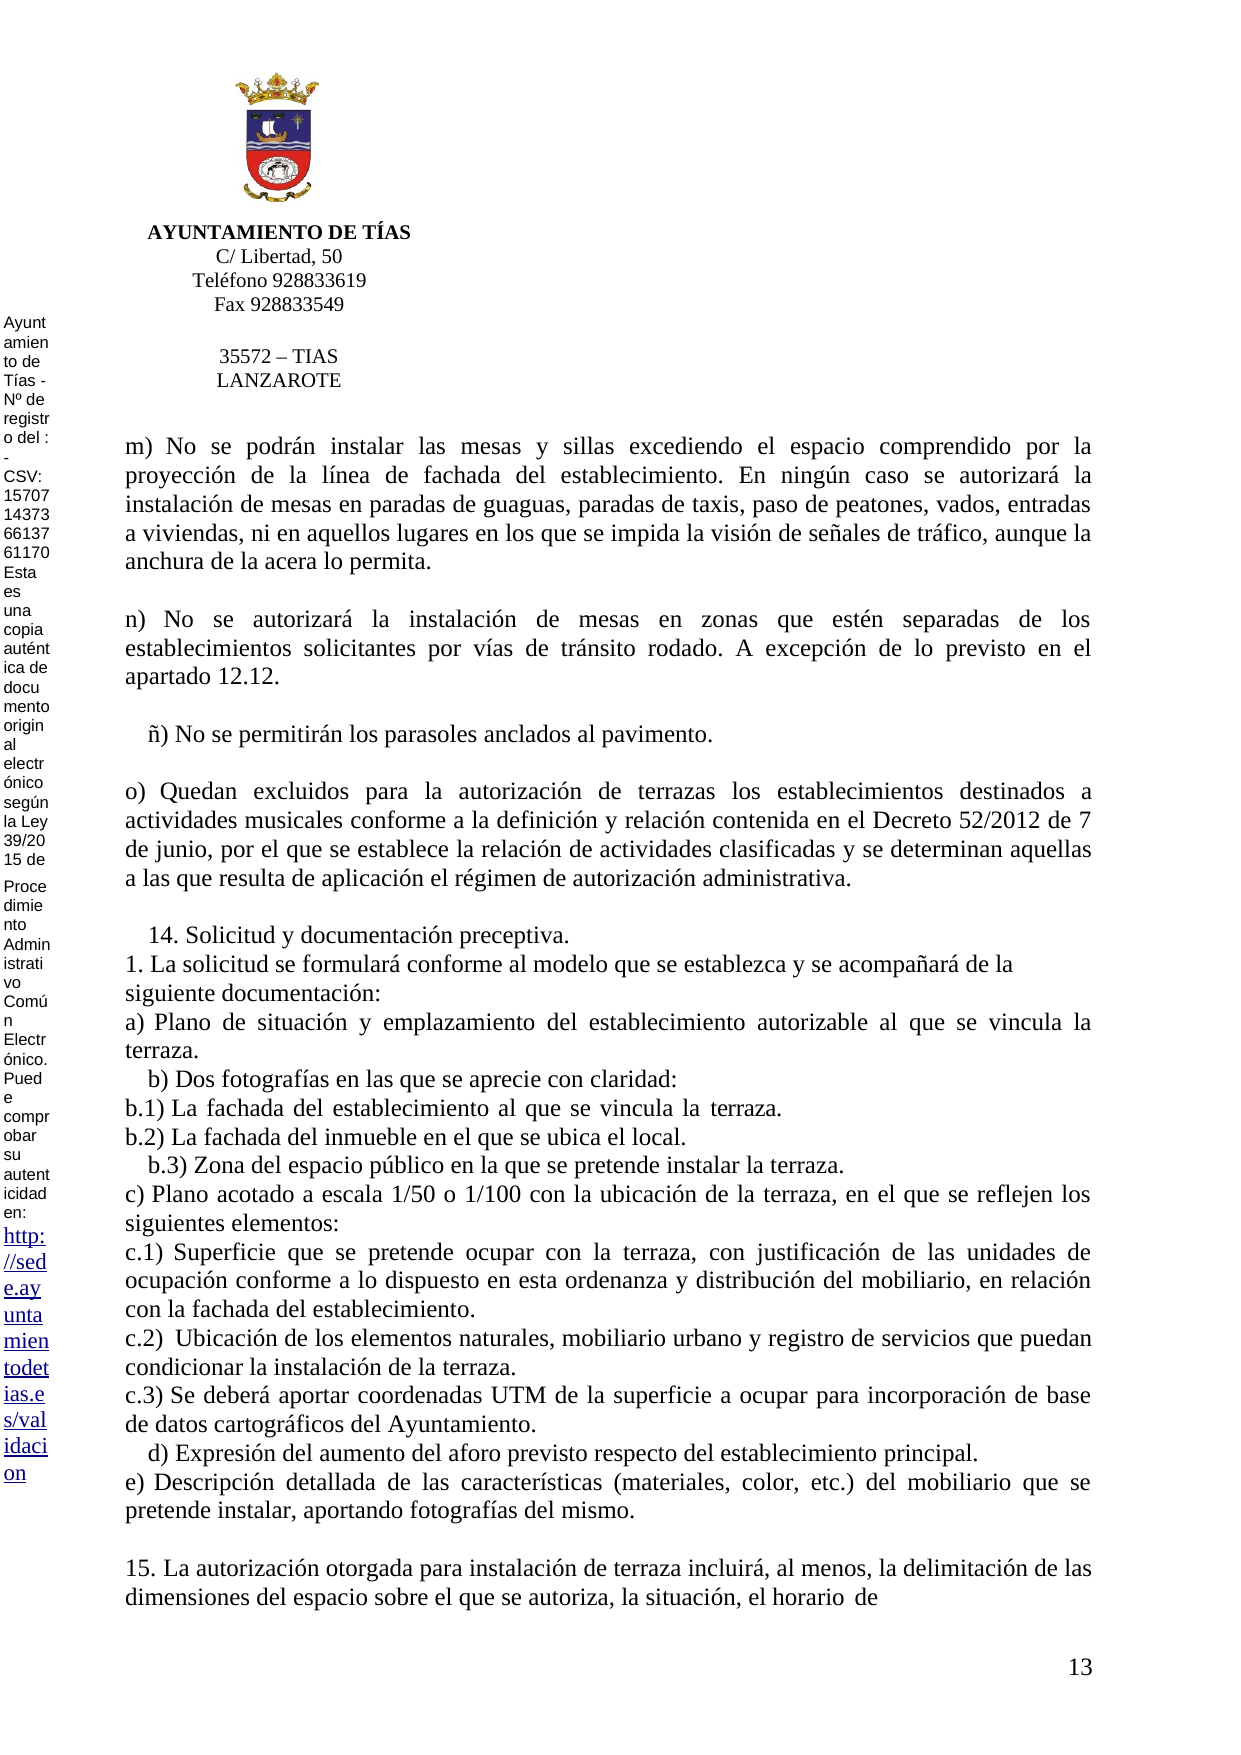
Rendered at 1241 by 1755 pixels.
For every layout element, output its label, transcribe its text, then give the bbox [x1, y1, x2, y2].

list Ubicación de los elementos naturales, mobiliario urbano y registro de servicios que puedan condicionar la instalación de la terraza. [125, 1323, 1093, 1380]
list Descripción detallada de las características (materiales, color, etc.) del mobiliario que se pretende instalar, aportando fotografías del mismo. [125, 1467, 1092, 1524]
text 35572 – TIAS LANZAROTE [216, 343, 343, 392]
list Plano de situación y emplazamiento del establecimiento autorizable al que se vincula la terraza. [125, 1007, 1092, 1064]
text Ayuntamiento de Tías - Nº de registro del : - CSV: 15707143736613761170 Esta es una copia auténtica de documento original electrónico según la Ley 39/2015 de [3, 313, 51, 869]
text b.3) Zona del espacio público en la que se pretende instalar la terraza. [148, 1150, 1241, 1179]
list Se deberá aportar coordenadas UTM de la superficie a ocupar para incorporación de base de datos cartográficos del Ayuntamiento. [125, 1380, 1093, 1438]
list Superficie que se pretende ocupar con la terraza, con justificación de las unidades de ocupación conforme a lo dispuesto en esta ordenanza y distribución del mobiliario, en relación con la fachada del establecimiento. [125, 1237, 1093, 1323]
text [1, 312, 51, 1525]
list No se podrán instalar las mesas y sillas excediendo el espacio comprendido por la proyección de la línea de fachada del establecimiento. En ningún caso se autorizará la instalación de mesas en paradas de guaguas, paradas de taxis, paso de peatones, vados, entradas a viviendas, ni en aquellos lugares en los que se impida la visión de señales de tráfico, aunque la anchura de la acera lo permita. [125, 431, 1093, 575]
text 14. Solicitud y documentación preceptiva. [148, 920, 1241, 949]
list Quedan excluidos para la autorización de terrazas los establecimientos destinados a actividades musicales conforme a la definición y relación contenida en el Decreto 52/2012 de 7 de junio, por el que se establece la relación de actividades clasificadas y se determinan aquellas a las que resulta de aplicación el régimen de autorización administrativa. [125, 776, 1093, 891]
text Procedimiento Administrativo Común Electrónico. Puede comprobar su autenticidad en: http://sede.ayuntamientodetias.es/validacion [3, 877, 51, 1485]
list Plano acotado a escala 1/50 o 1/100 con la ubicación de la terraza, en el que se reflejen los siguientes elementos: [125, 1179, 1092, 1237]
list La fachada del establecimiento al que se vincula la terraza. b.2) La fachada del inmueble en el que se ubica el local. [125, 1093, 782, 1150]
text ñ) No se permitirán los parasoles anclados al pavimento. [148, 719, 1241, 748]
list Dos fotografías en las que se aprecie con claridad: [148, 1064, 1241, 1093]
list La autorización otorgada para instalación de terraza incluirá, al menos, la delimitación de las dimensiones del espacio sobre el que se autoriza, la situación, el horario de [125, 1553, 1093, 1610]
list No se autorizará la instalación de mesas en zonas que estén separadas de los establecimientos solicitantes por vías de tránsito rodado. A excepción de lo previsto en el apartado 12.12. [125, 604, 1092, 690]
text 1. La solicitud se formulará conforme al modelo que se establezca y se acompañará de la siguiente documentación: [125, 949, 1088, 1007]
list Expresión del aumento del aforo previsto respecto del establecimiento principal. [148, 1438, 1241, 1467]
